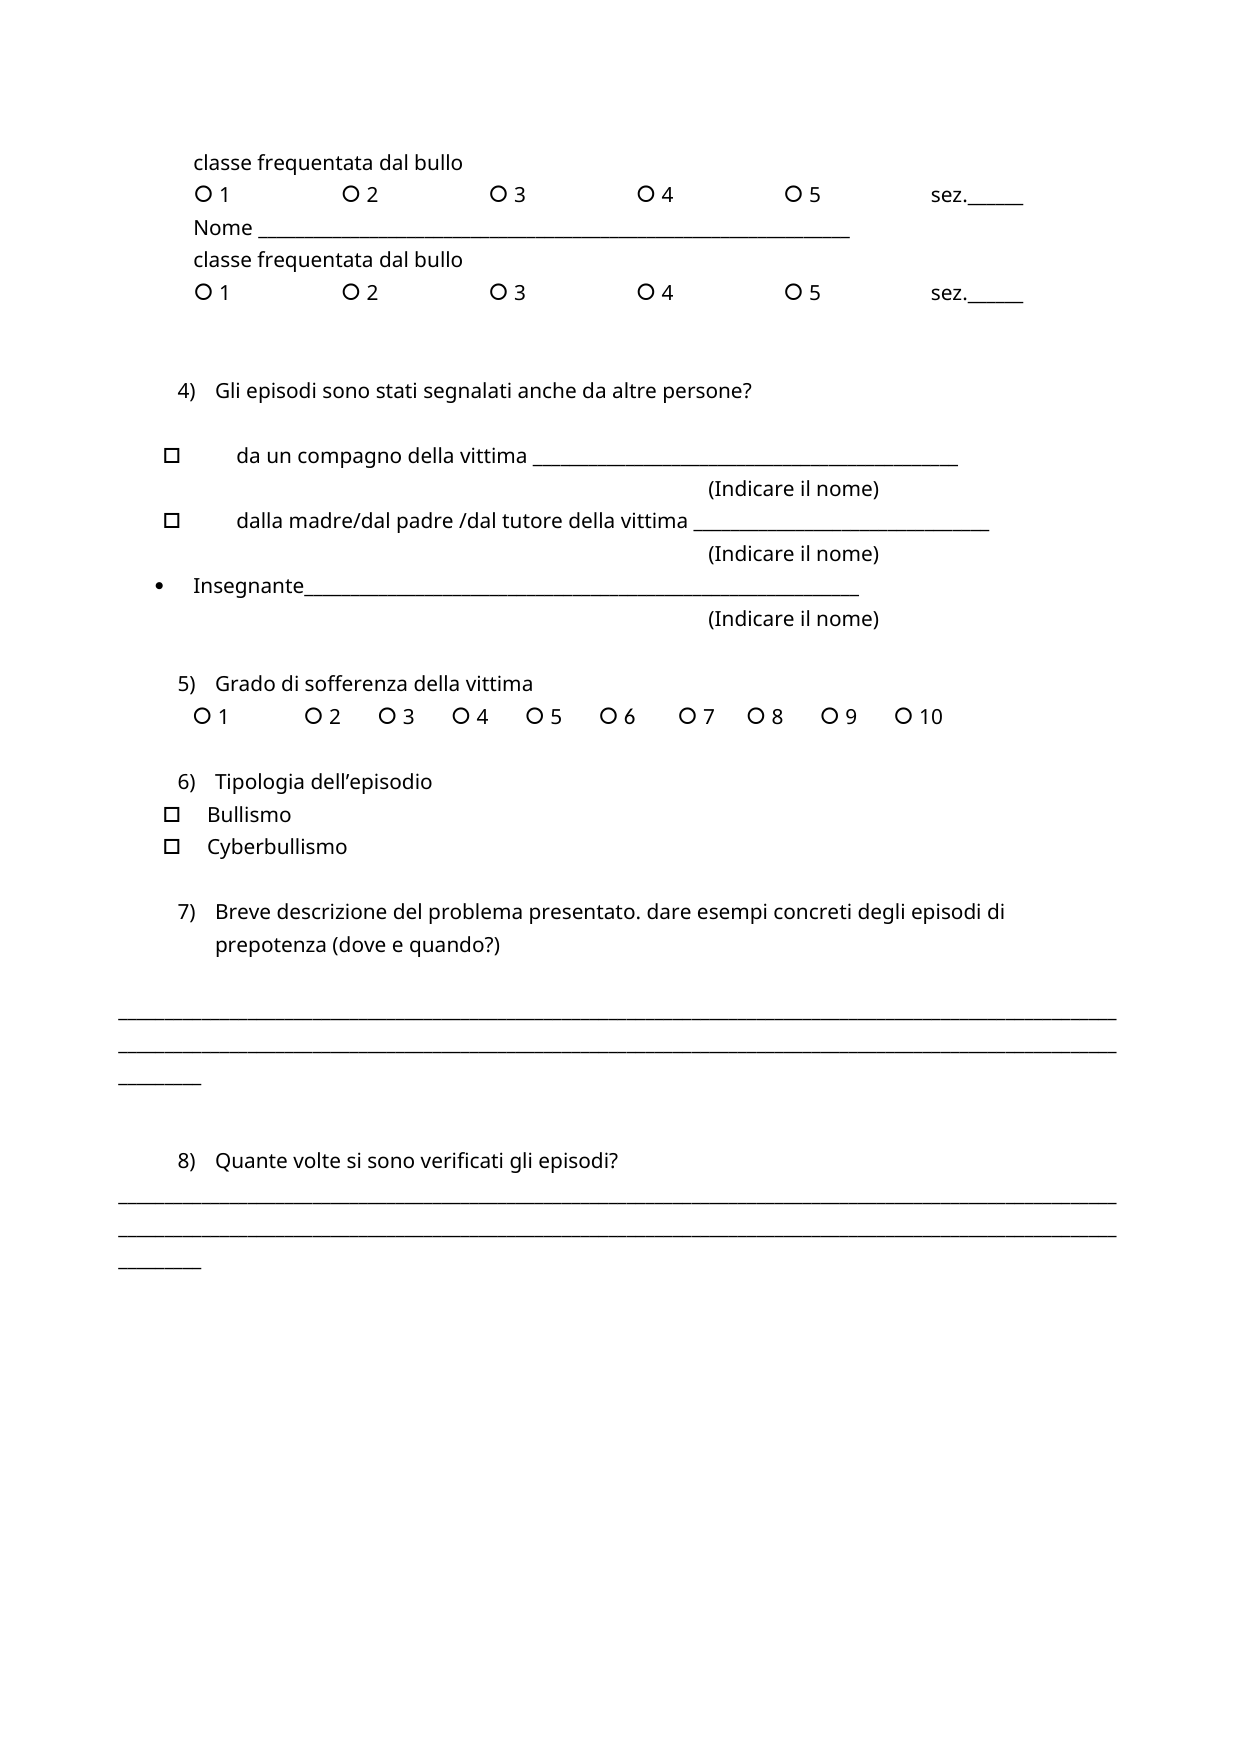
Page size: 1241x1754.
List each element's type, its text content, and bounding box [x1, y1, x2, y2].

list Grado di sofferenza della vittima [177, 669, 1122, 698]
list Gli episodi sono stati segnalati anche da altre persone? [177, 376, 1122, 404]
text classe frequentata dal bullo [193, 245, 1122, 274]
text _________________________________________________________________________________________________________________________________________________________________________________________________________________________________ [118, 1179, 1122, 1273]
list da un compagno della vittima ______________________________________________ [162, 441, 1122, 469]
list Bullismo [162, 800, 1122, 828]
text classe frequentata dal bullo [193, 148, 1122, 176]
list Breve descrizione del problema presentato. dare esempi concreti degli episodi di prepotenza (dove e quando?) [177, 897, 1122, 958]
text (Indicare il nome) [637, 539, 1122, 567]
text (Indicare il nome) [664, 474, 1122, 502]
text Nome ________________________________________________________________ [193, 213, 1122, 241]
text _________________________________________________________________________________________________________________________________________________________________________________________________________________________________ [118, 995, 1122, 1089]
text (Indicare il nome) [637, 604, 1122, 632]
text  1  2  3  4  5 sez.______ [193, 278, 1122, 306]
list Cyberbullismo [162, 832, 1122, 861]
list dalla madre/dal padre /dal tutore della vittima ________________________________ [162, 506, 1122, 535]
list Quante volte si sono verificati gli episodi? [177, 1147, 1122, 1175]
list Insegnante____________________________________________________________ [156, 571, 1122, 600]
text  1  2  3  4  5 sez.______ [193, 180, 1122, 209]
text  1  2  3  4  5  6  7  8  9  10 [156, 702, 1122, 730]
list Tipologia dell’episodio [177, 767, 1122, 796]
